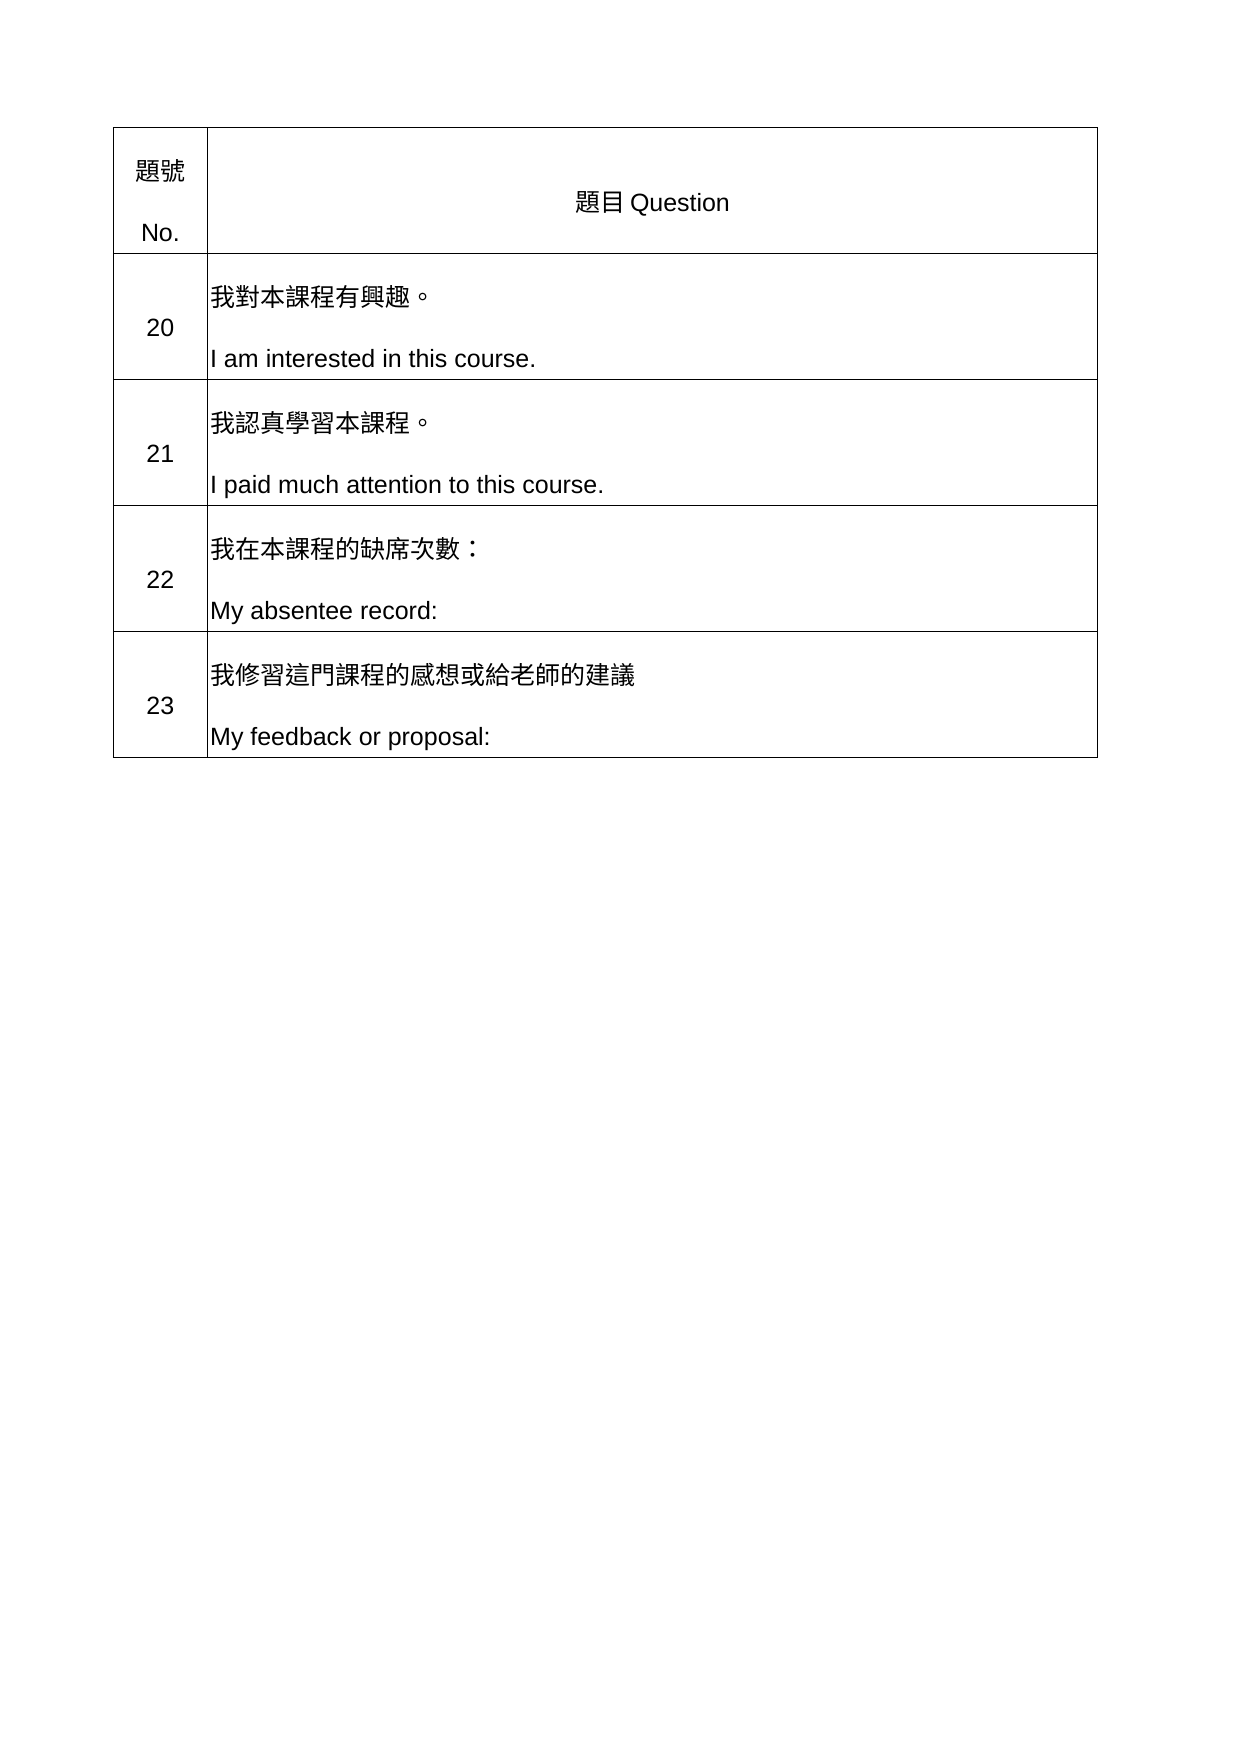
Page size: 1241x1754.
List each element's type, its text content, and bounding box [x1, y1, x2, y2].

table_cell 22 [114, 506, 207, 631]
table_cell 23 [114, 632, 207, 757]
table_cell 我在本課程的缺席次數： My absentee record: [208, 506, 1097, 631]
table_cell 21 [114, 380, 207, 505]
table_header 題目Question [208, 128, 1097, 253]
table_cell 我對本課程有興趣。 I am interested in this course. [208, 254, 1097, 379]
table_cell 我修習這門課程的感想或給老師的建議 My feedback or proposal: [208, 632, 1097, 757]
table_cell 20 [114, 254, 207, 379]
table_cell 我認真學習本課程。 I paid much attention to this course. [208, 380, 1097, 505]
table_header 題號No. [114, 128, 207, 253]
